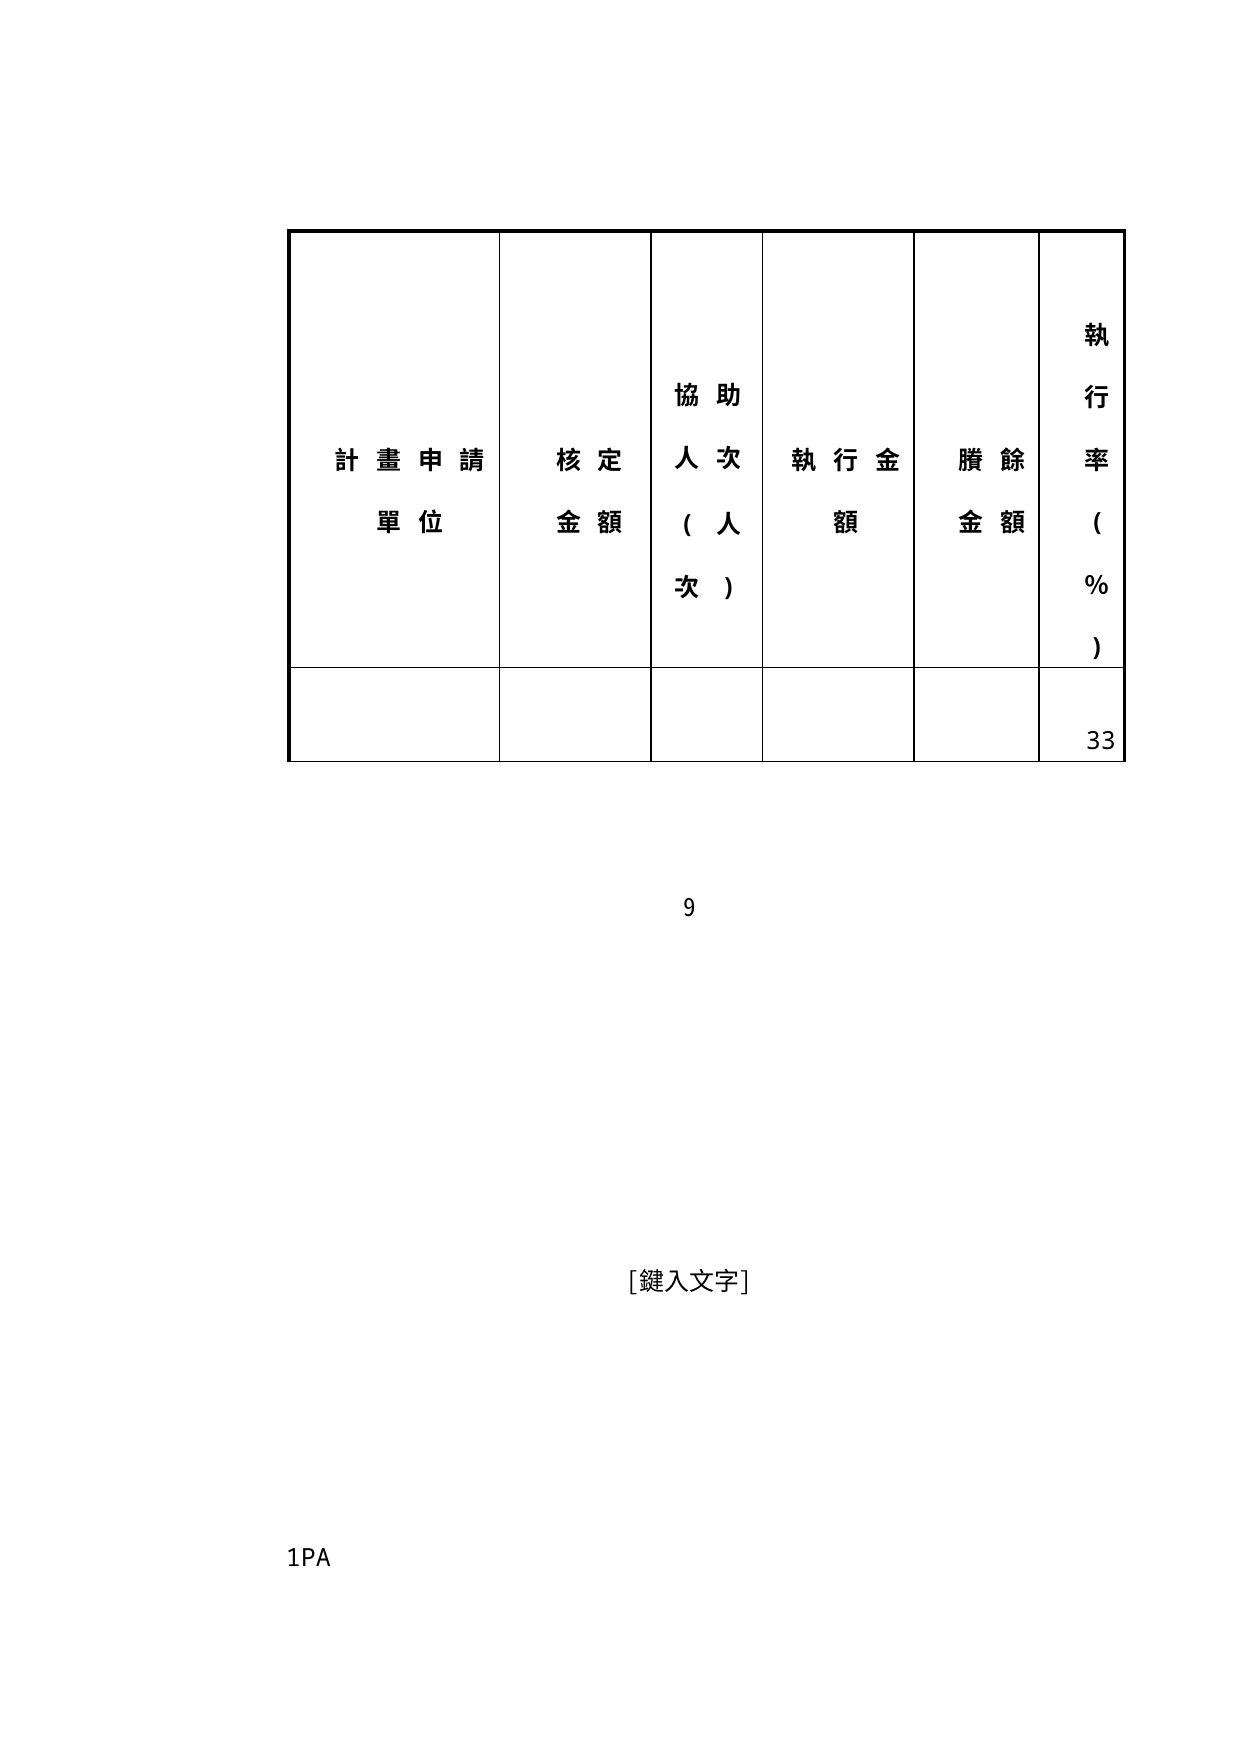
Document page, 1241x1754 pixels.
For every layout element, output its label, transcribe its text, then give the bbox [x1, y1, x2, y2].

table_cell [291, 668, 499, 761]
table_cell [915, 668, 1038, 761]
table_cell 33 [1040, 668, 1123, 761]
table_cell [500, 668, 650, 761]
table_header 協助人次 (人次) [652, 233, 762, 667]
table_header 核定金額 [500, 233, 650, 667]
table_cell [763, 668, 913, 761]
table_header 賸餘金額 [915, 233, 1038, 667]
table_header 計畫申請單位 [291, 233, 499, 667]
table_header 執行金額 [763, 233, 913, 667]
table_header 執行率 (％) [1040, 233, 1123, 667]
table_cell [652, 668, 762, 761]
